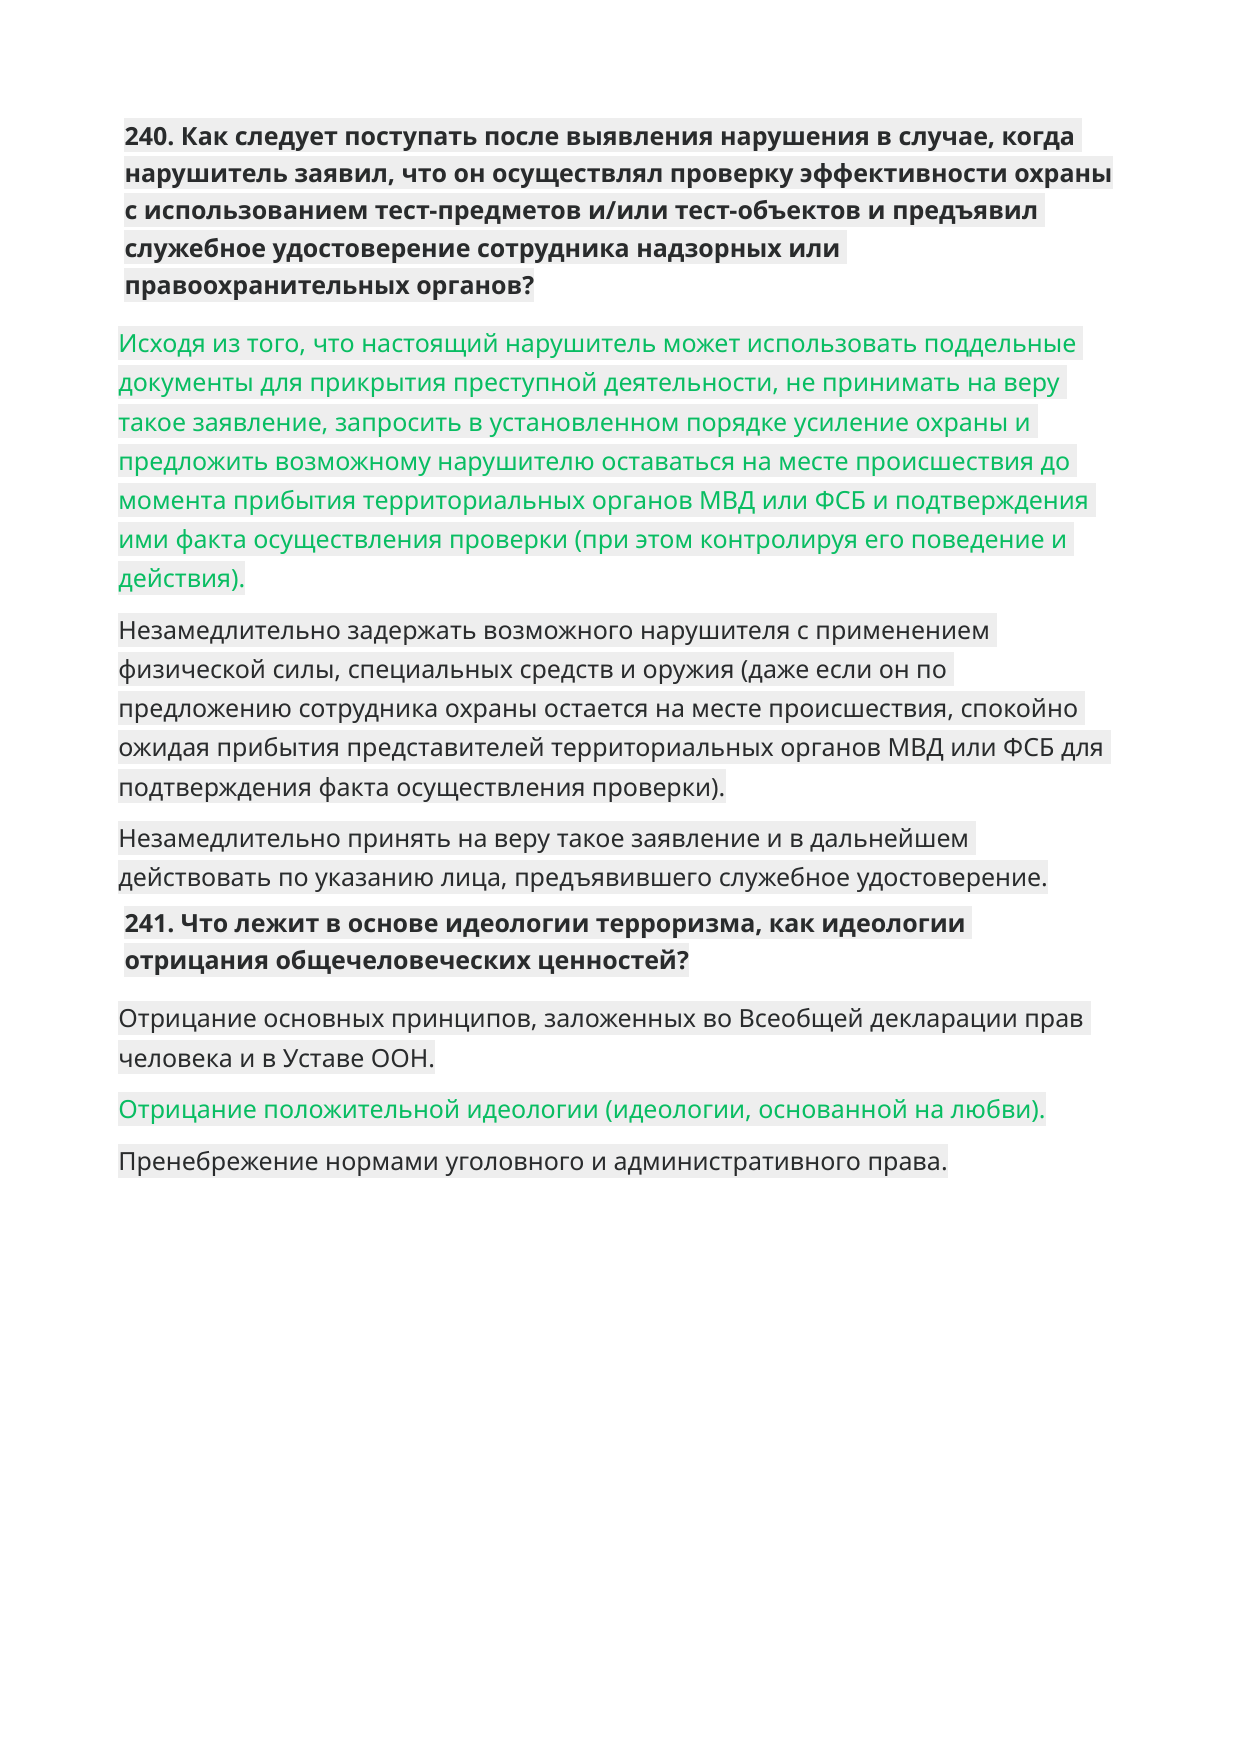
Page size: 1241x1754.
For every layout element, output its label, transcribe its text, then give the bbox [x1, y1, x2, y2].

text Исходя из того, что настоящий нарушитель может использовать поддельные документы для прикрытия преступной деятельности, не принимать на веру такое заявление, запросить в установленном порядке усиление охраны и предложить возможному нарушителю оставаться на месте происшествия до момента прибытия территориальных органов МВД или ФСБ и подтверждения ими факта осуществления проверки (при этом контролируя его поведение и действия). [118, 326, 1122, 595]
text Незамедлительно задержать возможного нарушителя с применением физической силы, специальных средств и оружия (даже если он по предложению сотрудника охраны остается на месте происшествия, спокойно ожидая прибытия представителей территориальных органов МВД или ФСБ для подтверждения факта осуществления проверки). [118, 613, 1122, 803]
subtitle 240. Как следует поступать после выявления нарушения в случае, когда нарушитель заявил, что он осуществлял проверку эффективности охраны с использованием тест-предметов и/или тест-объектов и предъявил служебное удостоверение сотрудника надзорных или правоохранительных органов? [124, 118, 1116, 302]
subtitle 241. Что лежит в основе идеологии терроризма, как идеологии отрицания общечеловеческих ценностей? [124, 906, 1116, 977]
text Отрицание положительной идеологии (идеологии, основанной на любви). [118, 1092, 1122, 1126]
text Незамедлительно принять на веру такое заявление и в дальнейшем действовать по указанию лица, предъявившего служебное удостоверение. [118, 821, 1122, 894]
text Отрицание основных принципов, заложенных во Всеобщей декларации прав человека и в Уставе ООН. [118, 1001, 1122, 1074]
text Пренебрежение нормами уголовного и административного права. [118, 1144, 1122, 1178]
